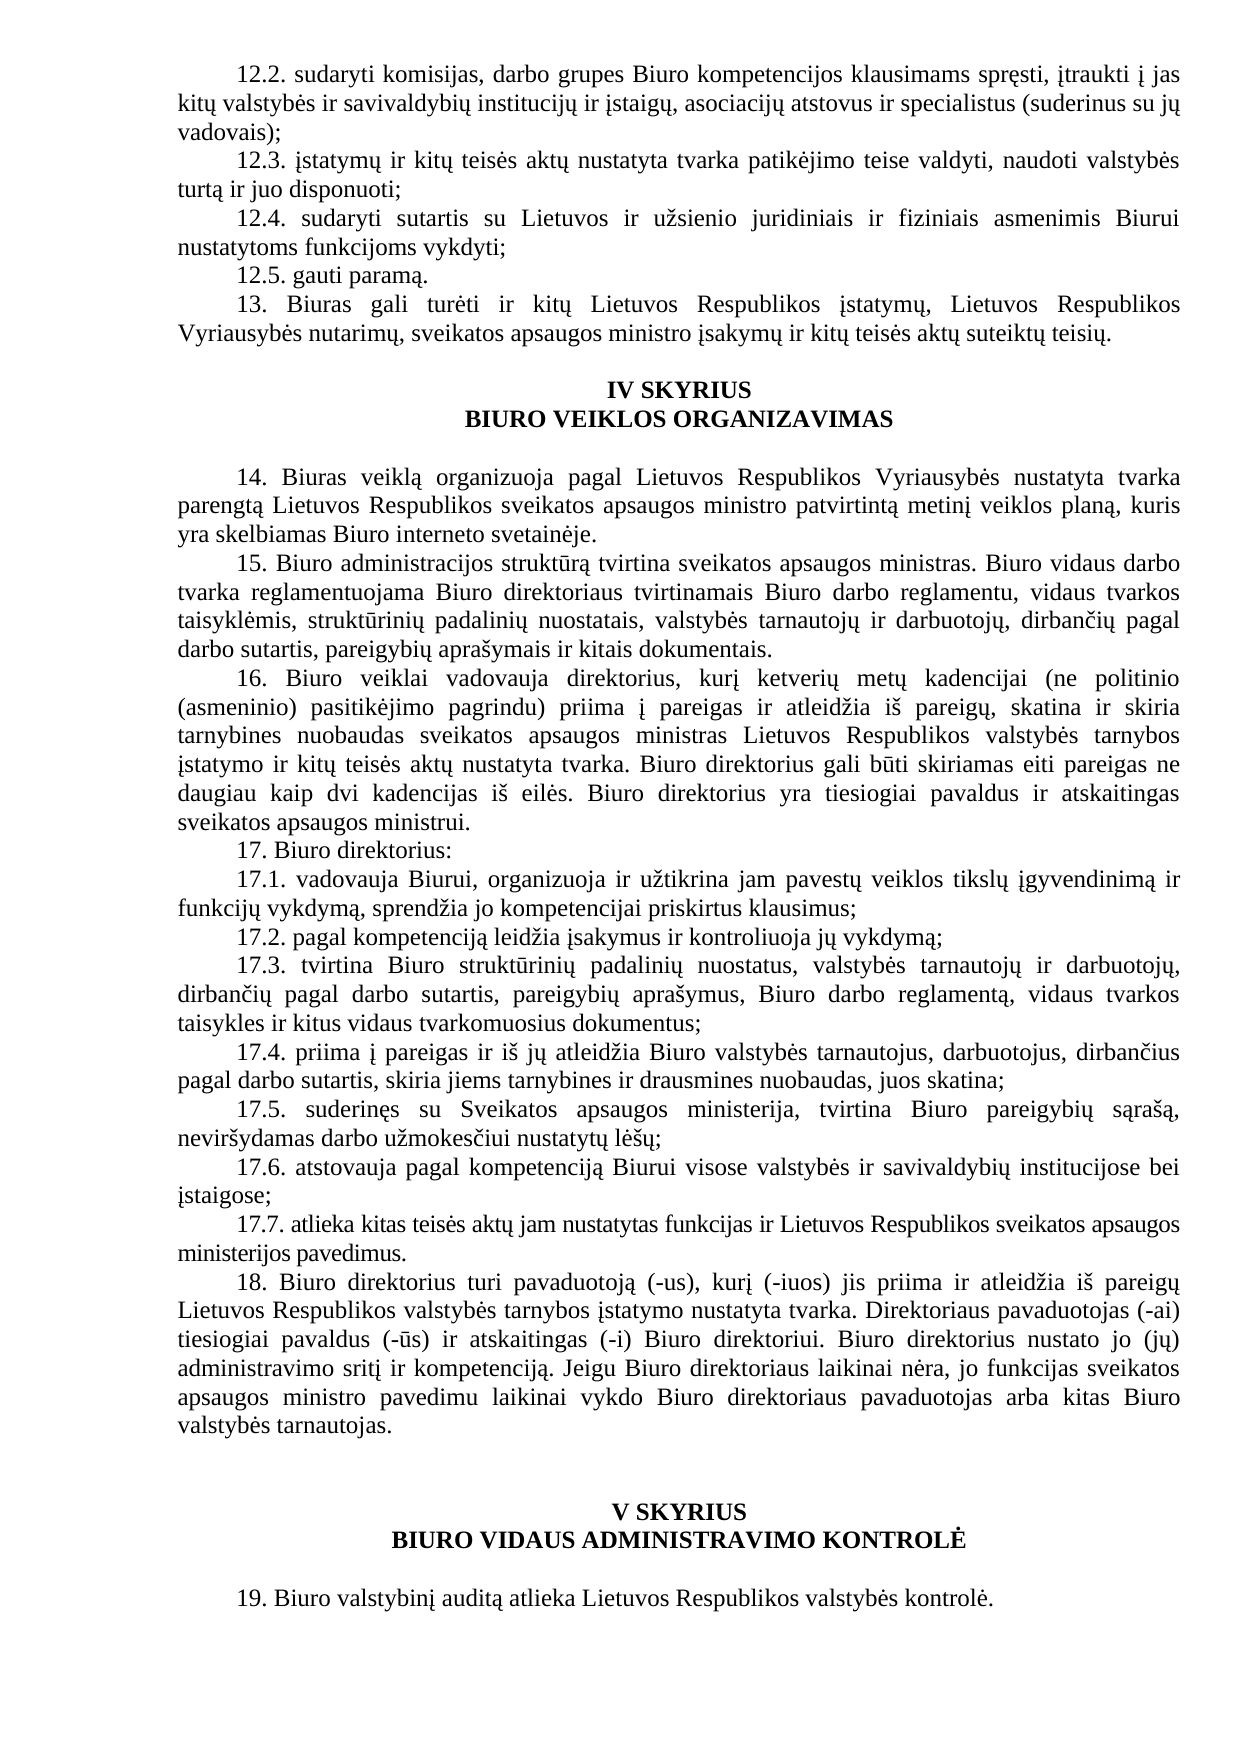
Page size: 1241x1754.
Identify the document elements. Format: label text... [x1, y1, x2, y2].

text 15. Biuro administracijos struktūrą tvirtina sveikatos apsaugos ministras. Biuro vidaus darbo tvarka reglamentuojama Biuro direktoriaus tvirtinamais Biuro darbo reglamentu, vidaus tvarkos taisyklėmis, struktūrinių padalinių nuostatais, valstybės tarnautojų ir darbuotojų, dirbančių pagal darbo sutartis, pareigybių aprašymais ir kitais dokumentais. [177, 548, 1181, 663]
text 12.5. gauti paramą. [177, 260, 1181, 289]
text 17.3. tvirtina Biuro struktūrinių padalinių nuostatus, valstybės tarnautojų ir darbuotojų, dirbančių pagal darbo sutartis, pareigybių aprašymus, Biuro darbo reglamentą, vidaus tvarkos taisykles ir kitus vidaus tvarkomuosius dokumentus; [177, 950, 1181, 1037]
text 17.6. atstovauja pagal kompetenciją Biurui visose valstybės ir savivaldybių institucijose bei įstaigose; [177, 1152, 1181, 1209]
text 17. Biuro direktorius: [177, 835, 1181, 864]
text 18. Biuro direktorius turi pavaduotoją (-us), kurį (-iuos) jis priima ir atleidžia iš pareigų Lietuvos Respublikos valstybės tarnybos įstatymo nustatyta tvarka. Direktoriaus pavaduotojas (-ai) tiesiogiai pavaldus (-ūs) ir atskaitingas (-i) Biuro direktoriui. Biuro direktorius nustato jo (jų) administravimo sritį ir kompetenciją. Jeigu Biuro direktoriaus laikinai nėra, jo funkcijas sveikatos apsaugos ministro pavedimu laikinai vykdo Biuro direktoriaus pavaduotojas arba kitas Biuro valstybės tarnautojas. [177, 1267, 1181, 1439]
text BIURO VIDAUS ADMINISTRAVIMO KONTROLĖ [177, 1525, 1181, 1554]
text 12.2. sudaryti komisijas, darbo grupes Biuro kompetencijos klausimams spręsti, įtraukti į jas kitų valstybės ir savivaldybių institucijų ir įstaigų, asociacijų atstovus ir specialistus (suderinus su jų vadovais); [177, 59, 1181, 145]
text 17.2. pagal kompetenciją leidžia įsakymus ir kontroliuoja jų vykdymą; [177, 922, 1181, 950]
text 12.4. sudaryti sutartis su Lietuvos ir užsienio juridiniais ir fiziniais asmenimis Biurui nustatytoms funkcijoms vykdyti; [177, 203, 1181, 260]
text BIURO VEIKLOS ORGANIZAVIMAS [177, 404, 1181, 433]
text 17.5. suderinęs su Sveikatos apsaugos ministerija, tvirtina Biuro pareigybių sąrašą, neviršydamas darbo užmokesčiui nustatytų lėšų; [177, 1094, 1181, 1152]
text IV SKYRIUS [177, 375, 1181, 404]
text 17.4. priima į pareigas ir iš jų atleidžia Biuro valstybės tarnautojus, darbuotojus, dirbančius pagal darbo sutartis, skiria jiems tarnybines ir drausmines nuobaudas, juos skatina; [177, 1037, 1181, 1094]
text 17.7. atlieka kitas teisės aktų jam nustatytas funkcijas ir Lietuvos Respublikos sveikatos apsaugos ministerijos pavedimus. [177, 1209, 1181, 1267]
text 19. Biuro valstybinį auditą atlieka Lietuvos Respublikos valstybės kontrolė. [177, 1583, 1181, 1612]
text 17.1. vadovauja Biurui, organizuoja ir užtikrina jam pavestų veiklos tikslų įgyvendinimą ir funkcijų vykdymą, sprendžia jo kompetencijai priskirtus klausimus; [177, 864, 1181, 922]
text 13. Biuras gali turėti ir kitų Lietuvos Respublikos įstatymų, Lietuvos Respublikos Vyriausybės nutarimų, sveikatos apsaugos ministro įsakymų ir kitų teisės aktų suteiktų teisių. [177, 289, 1181, 347]
text 14. Biuras veiklą organizuoja pagal Lietuvos Respublikos Vyriausybės nustatyta tvarka parengtą Lietuvos Respublikos sveikatos apsaugos ministro patvirtintą metinį veiklos planą, kuris yra skelbiamas Biuro interneto svetainėje. [177, 462, 1181, 548]
text 12.3. įstatymų ir kitų teisės aktų nustatyta tvarka patikėjimo teise valdyti, naudoti valstybės turtą ir juo disponuoti; [177, 145, 1181, 203]
text V SKYRIUS [177, 1497, 1181, 1525]
text 16. Biuro veiklai vadovauja direktorius, kurį ketverių metų kadencijai (ne politinio (asmeninio) pasitikėjimo pagrindu) priima į pareigas ir atleidžia iš pareigų, skatina ir skiria tarnybines nuobaudas sveikatos apsaugos ministras Lietuvos Respublikos valstybės tarnybos įstatymo ir kitų teisės aktų nustatyta tvarka. Biuro direktorius gali būti skiriamas eiti pareigas ne daugiau kaip dvi kadencijas iš eilės. Biuro direktorius yra tiesiogiai pavaldus ir atskaitingas sveikatos apsaugos ministrui. [177, 663, 1181, 835]
